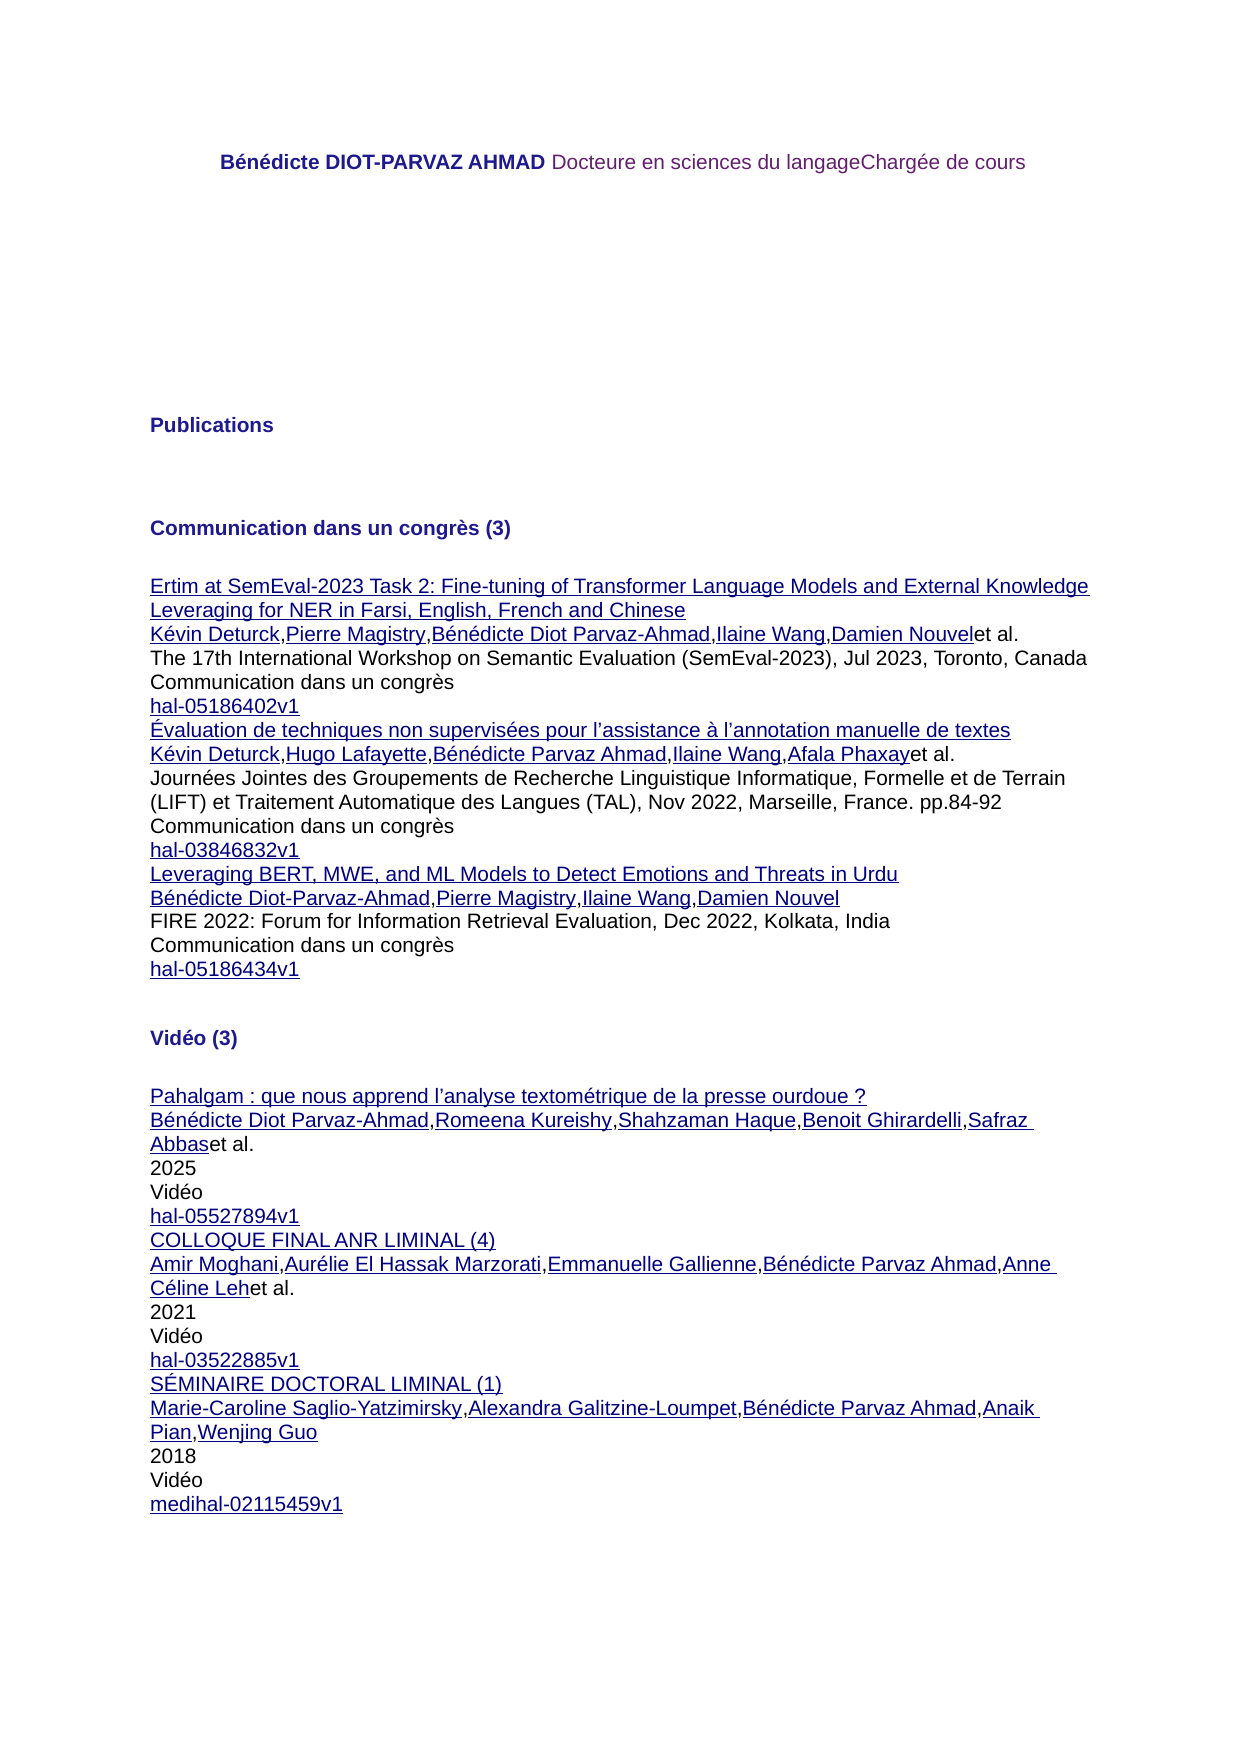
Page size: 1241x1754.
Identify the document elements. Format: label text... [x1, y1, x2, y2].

table_cell SÉMINAIRE DOCTORAL LIMINAL (1) Marie-Caroline Saglio-Yatzimirsky,Alexandra Galitzine-Loumpet,Bénédicte Parvaz Ahmad,Anaik Pian,Wenjing Guo 2018 Vidéo medihal-02115459v1 [150, 1372, 1090, 1516]
subtitle Bénédicte DIOT-PARVAZ AHMAD Docteure en sciences du langageChargée de cours [150, 150, 1090, 174]
table_cell Leveraging BERT, MWE, and ML Models to Detect Emotions and Threats in Urdu Bénédicte Diot-Parvaz-Ahmad,Pierre Magistry,Ilaine Wang,Damien Nouvel FIRE 2022: Forum for Information Retrieval Evaluation, Dec 2022, Kolkata, India Communication dans un congrès hal-05186434v1 [150, 861, 1090, 981]
subtitle Communication dans un congrès (3) [150, 516, 1090, 539]
table_cell Évaluation de techniques non supervisées pour l’assistance à l’annotation manuelle de textes Kévin Deturck,Hugo Lafayette,Bénédicte Parvaz Ahmad,Ilaine Wang,Afala Phaxayet al. Journées Jointes des Groupements de Recherche Linguistique Informatique, Formelle et de Terrain (LIFT) et Traitement Automatique des Langues (TAL), Nov 2022, Marseille, France. pp.84-92 Communication dans un congrès hal-03846832v1 [150, 718, 1090, 861]
table_header Ertim at SemEval-2023 Task 2: Fine-tuning of Transformer Language Models and External Knowledge [150, 574, 1090, 595]
table_header Pahalgam : que nous apprend l’analyse textométrique de la presse ourdoue ? Bénédicte Diot Parvaz-Ahmad,Romeena Kureishy,Shahzaman Haque,Benoit Ghirardelli,Safraz Abbaset al. 2025 Vidéo hal-05527894v1 [150, 1084, 1090, 1228]
subtitle Vidéo (3) [150, 1026, 1090, 1050]
table_cell COLLOQUE FINAL ANR LIMINAL (4) Amir Moghani,Aurélie El Hassak Marzorati,Emmanuelle Gallienne,Bénédicte Parvaz Ahmad,Anne Céline Lehet al. 2021 Vidéo hal-03522885v1 [150, 1228, 1090, 1372]
subtitle Publications [150, 412, 1090, 436]
table_header Leveraging for NER in Farsi, English, French and Chinese Kévin Deturck,Pierre Magistry,Bénédicte Diot Parvaz-Ahmad,Ilaine Wang,Damien Nouvelet al. The 17th International Workshop on Semantic Evaluation (SemEval-2023), Jul 2023, Toronto, Canada Communication dans un congrès hal-05186402v1 [150, 596, 1090, 718]
